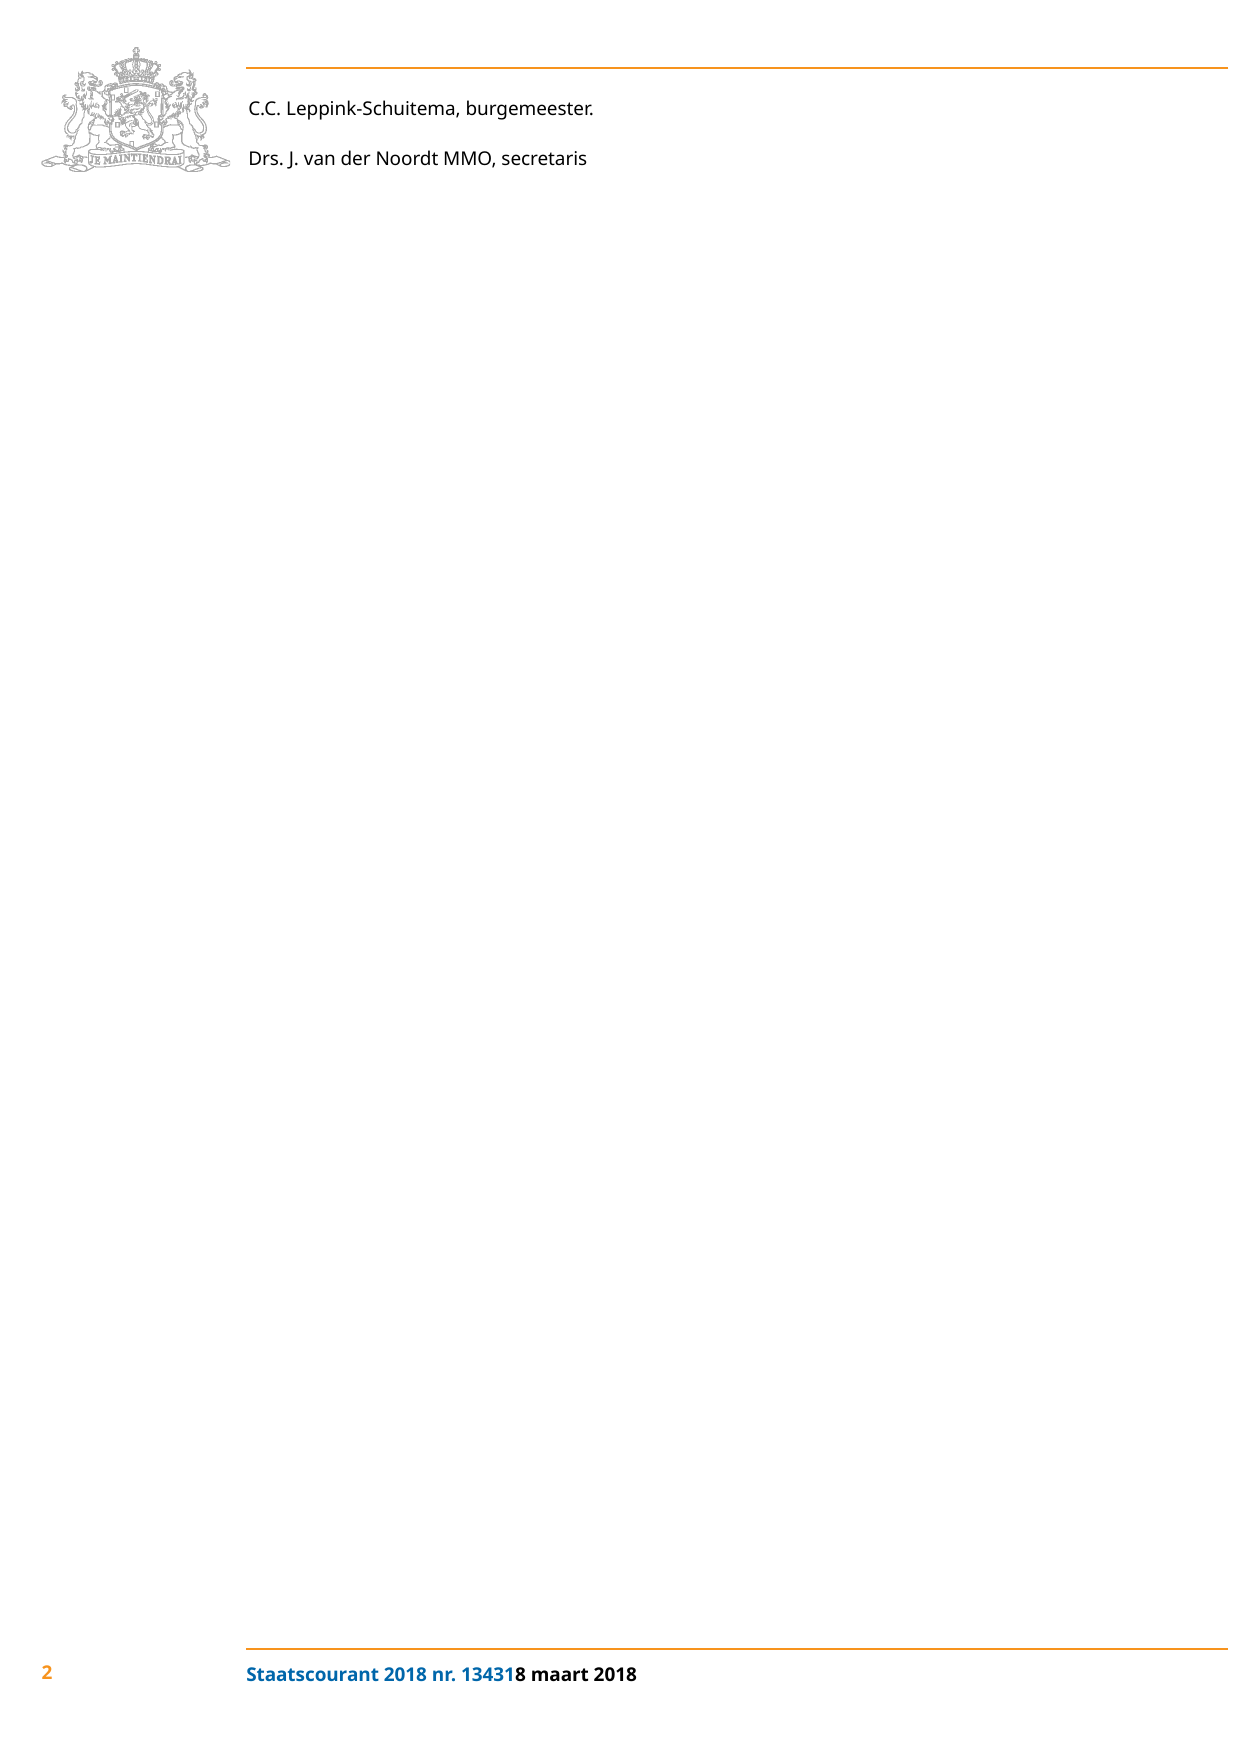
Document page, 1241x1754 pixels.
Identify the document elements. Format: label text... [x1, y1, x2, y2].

text C.C. Leppink-Schuitema, burgemeester. [248, 95, 1152, 121]
text Drs. J. van der Noordt MMO, secretaris [248, 145, 1152, 171]
picture [41, 47, 231, 172]
